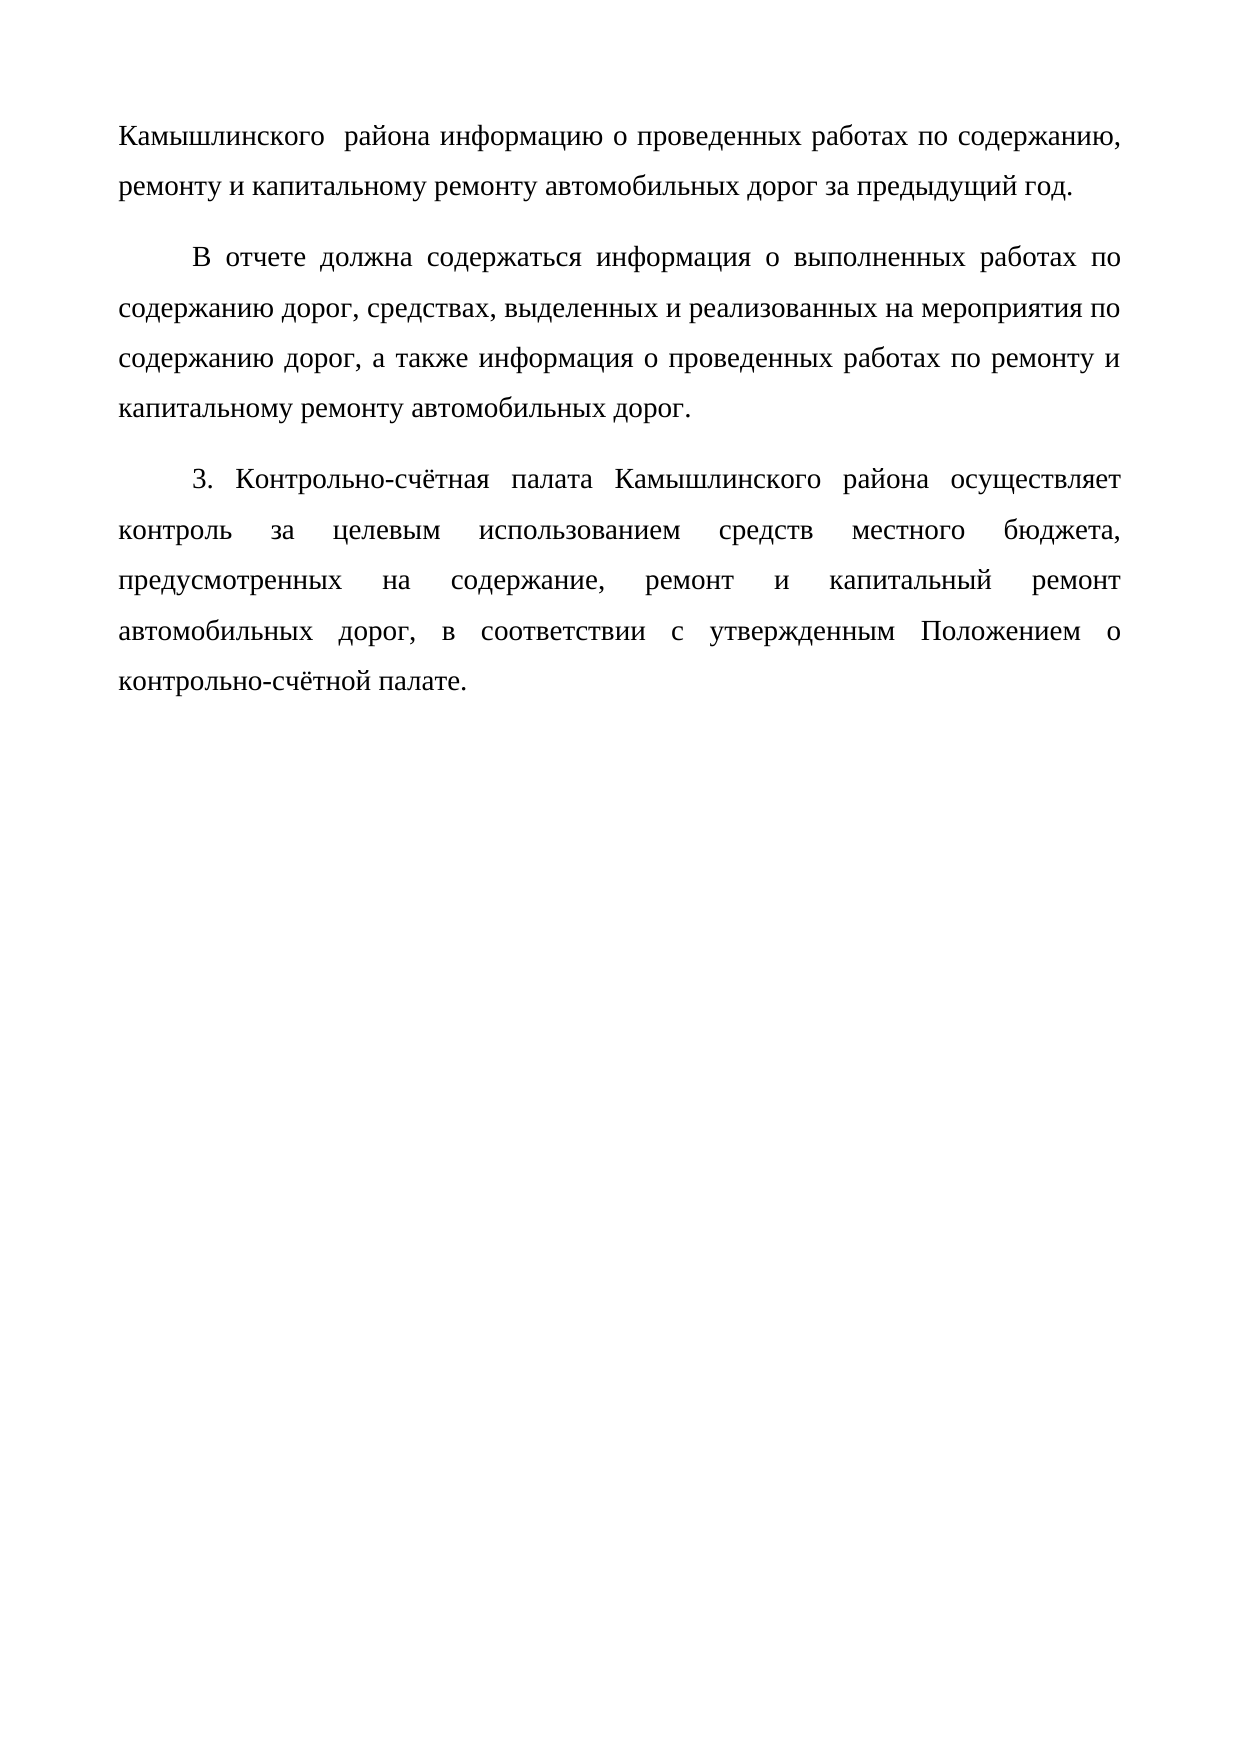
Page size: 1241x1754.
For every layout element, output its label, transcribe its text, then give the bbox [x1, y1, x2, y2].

text 3. Контрольно-счётная палата Камышлинского района осуществляет контроль за целевым использованием средств местного бюджета, предусмотренных на содержание, ремонт и капитальный ремонт автомобильных дорог, в соответствии с утвержденным Положением о контрольно-счётной палате. [118, 462, 1122, 696]
text В отчете должна содержаться информация о выполненных работах по содержанию дорог, средствах, выделенных и реализованных на мероприятия по содержанию дорог, а также информация о проведенных работах по ремонту и капитальному ремонту автомобильных дорог. [118, 239, 1122, 424]
text Камышлинского района информацию о проведенных работах по содержанию, ремонту и капитальному ремонту автомобильных дорог за предыдущий год. [118, 118, 1122, 202]
